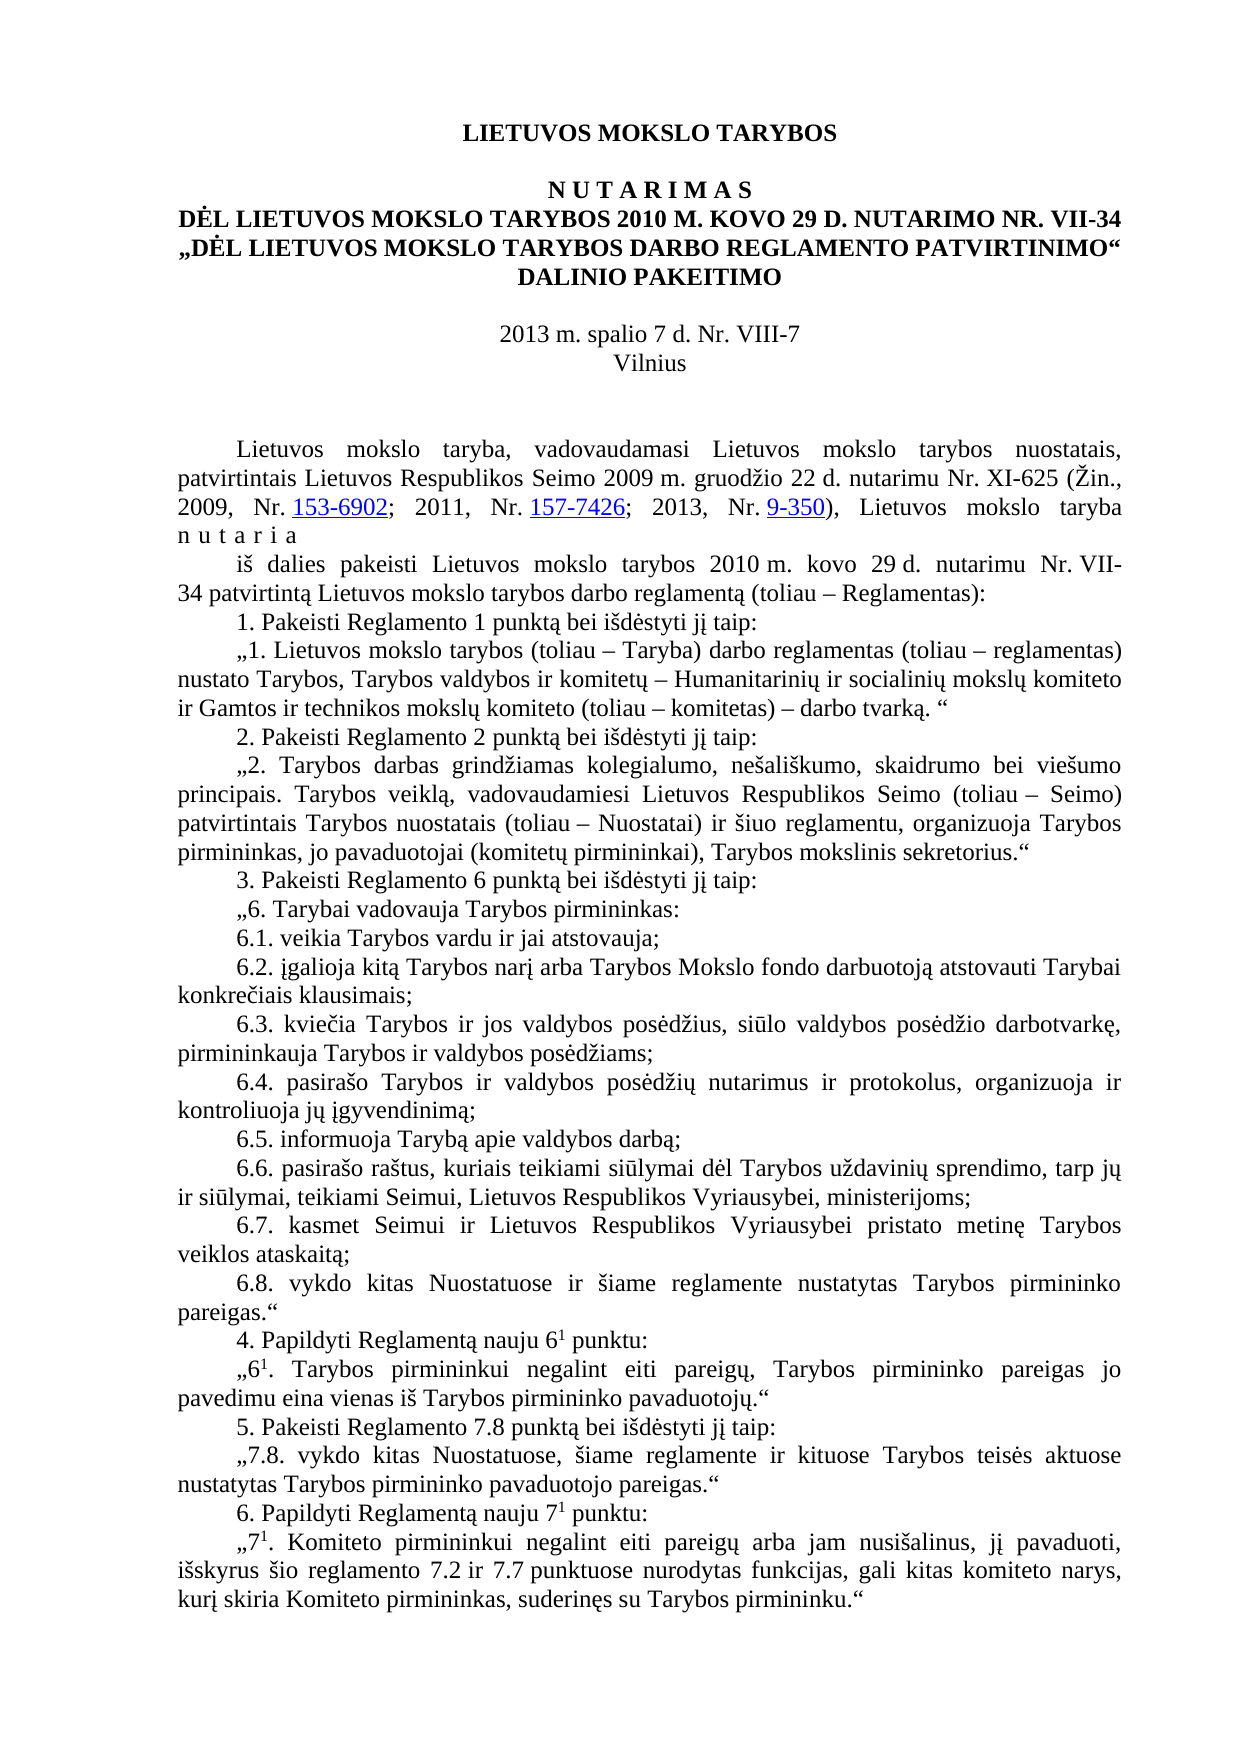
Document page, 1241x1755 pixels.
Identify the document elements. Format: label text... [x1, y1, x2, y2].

text 6.4. pasirašo Tarybos ir valdybos posėdžių nutarimus ir protokolus, organizuoja ir kontroliuoja jų įgyvendinimą; [177, 1067, 1122, 1124]
text 2013 m. spalio 7 d. Nr. VIII-7 [177, 319, 1122, 348]
text „71. Komiteto pirmininkui negalint eiti pareigų arba jam nusišalinus, jį pavaduoti, išskyrus šio reglamento 7.2 ir 7.7 punktuose nurodytas funkcijas, gali kitas komiteto narys, kurį skiria Komiteto pirmininkas, suderinęs su Tarybos pirmininku.“ [177, 1527, 1122, 1613]
text 5. Pakeisti Reglamento 7.8 punktą bei išdėstyti jį taip: [177, 1412, 1122, 1441]
text 2. Pakeisti Reglamento 2 punktą bei išdėstyti jį taip: [177, 722, 1122, 751]
text 6.3. kviečia Tarybos ir jos valdybos posėdžius, siūlo valdybos posėdžio darbotvarkę, pirmininkauja Tarybos ir valdybos posėdžiams; [177, 1009, 1122, 1067]
text iš dalies pakeisti Lietuvos mokslo tarybos 2010 m. kovo 29 d. nutarimu Nr. VII-34 patvirtintą Lietuvos mokslo tarybos darbo reglamentą (toliau – Reglamentas): [177, 549, 1122, 607]
text „1. Lietuvos mokslo tarybos (toliau – Taryba) darbo reglamentas (toliau – reglamentas) nustato Tarybos, Tarybos valdybos ir komitetų – Humanitarinių ir socialinių mokslų komiteto ir Gamtos ir technikos mokslų komiteto (toliau – komitetas) – darbo tvarką. “ [177, 636, 1122, 722]
text 4. Papildyti Reglamentą nauju 61 punktu: [177, 1326, 1122, 1354]
text „61. Tarybos pirmininkui negalint eiti pareigų, Tarybos pirmininko pareigas jo pavedimu eina vienas iš Tarybos pirmininko pavaduotojų.“ [177, 1354, 1122, 1412]
text N U T A R I M A S [177, 176, 1122, 204]
text 6.1. veikia Tarybos vardu ir jai atstovauja; [177, 923, 1122, 952]
text 6.8. vykdo kitas Nuostatuose ir šiame reglamente nustatytas Tarybos pirmininko pareigas.“ [177, 1268, 1122, 1326]
text „6. Tarybai vadovauja Tarybos pirmininkas: [177, 894, 1122, 923]
text 6.5. informuoja Tarybą apie valdybos darbą; [177, 1124, 1122, 1153]
text „7.8. vykdo kitas Nuostatuose, šiame reglamente ir kituose Tarybos teisės aktuose nustatytas Tarybos pirmininko pavaduotojo pareigas.“ [177, 1441, 1122, 1498]
text Vilnius [177, 348, 1122, 377]
text 6.7. kasmet Seimui ir Lietuvos Respublikos Vyriausybei pristato metinę Tarybos veiklos ataskaitą; [177, 1211, 1122, 1268]
text 3. Pakeisti Reglamento 6 punktą bei išdėstyti jį taip: [177, 866, 1122, 894]
text Lietuvos mokslo taryba, vadovaudamasi Lietuvos mokslo tarybos nuostatais, patvirtintais Lietuvos Respublikos Seimo 2009 m. gruodžio 22 d. nutarimu Nr. XI-625 (Žin., 2009, Nr. 153-6902; 2011, Nr. 157-7426; 2013, Nr. 9-350), Lietuvos mokslo taryba nutaria [177, 434, 1122, 549]
text 6.2. įgalioja kitą Tarybos narį arba Tarybos Mokslo fondo darbuotoją atstovauti Tarybai konkrečiais klausimais; [177, 952, 1122, 1009]
text 6.6. pasirašo raštus, kuriais teikiami siūlymai dėl Tarybos uždavinių sprendimo, tarp jų ir siūlymai, teikiami Seimui, Lietuvos Respublikos Vyriausybei, ministerijoms; [177, 1153, 1122, 1211]
text LIETUVOS MOKSLO TARYBOS [177, 118, 1122, 147]
text 1. Pakeisti Reglamento 1 punktą bei išdėstyti jį taip: [177, 607, 1122, 636]
text DĖL LIETUVOS MOKSLO TARYBOS 2010 m. kovo 29 d. nutarimo Nr. VII-34 „DĖL LIETUVOS MOKSLO TARYBOS DARBO REGLAMENTO PATVIRTINIMO“ DALINIO PAKEITIMO [177, 204, 1122, 291]
text 6. Papildyti Reglamentą nauju 71 punktu: [177, 1498, 1122, 1527]
text „2. Tarybos darbas grindžiamas kolegialumo, nešališkumo, skaidrumo bei viešumo principais. Tarybos veiklą, vadovaudamiesi Lietuvos Respublikos Seimo (toliau – Seimo) patvirtintais Tarybos nuostatais (toliau – Nuostatai) ir šiuo reglamentu, organizuoja Tarybos pirmininkas, jo pavaduotojai (komitetų pirmininkai), Tarybos mokslinis sekretorius.“ [177, 751, 1122, 866]
